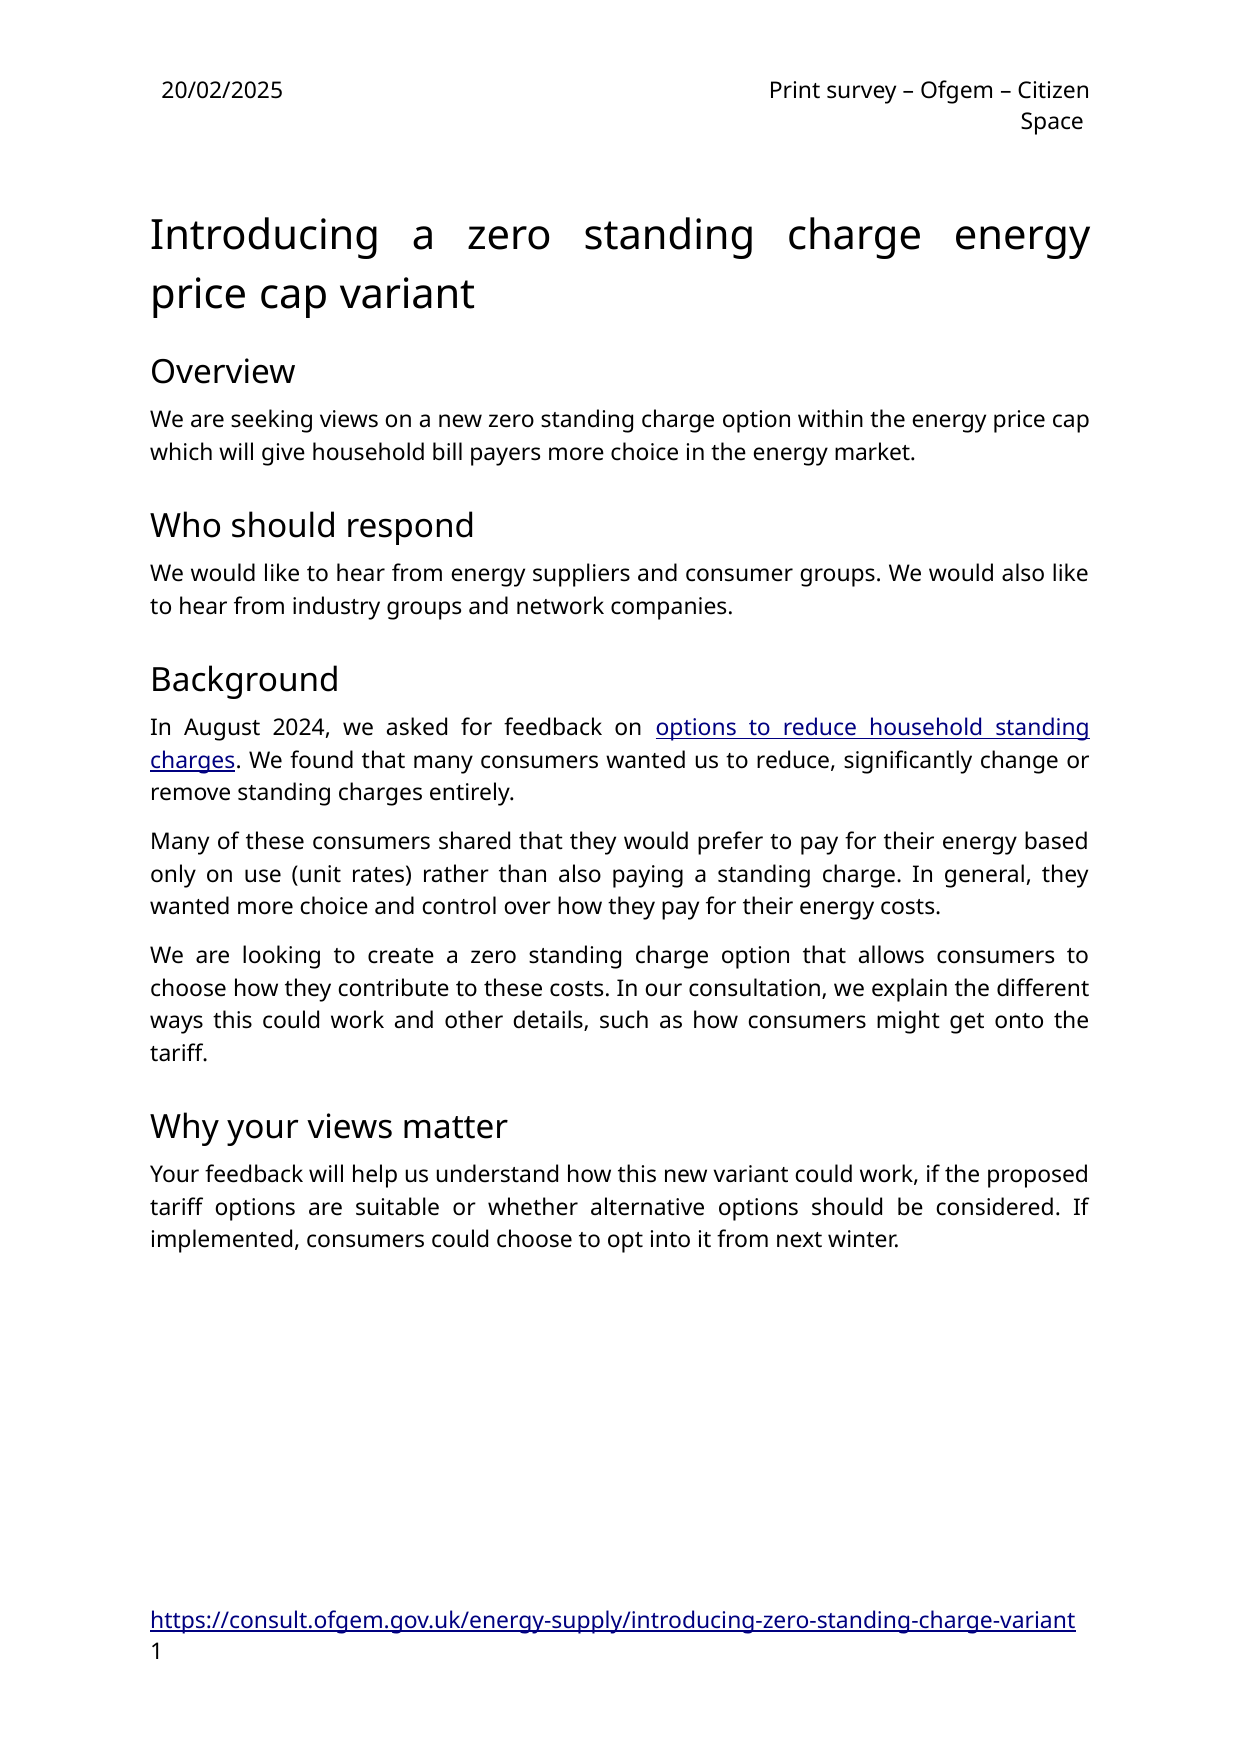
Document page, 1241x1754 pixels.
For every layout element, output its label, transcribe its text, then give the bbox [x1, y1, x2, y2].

text We would like to hear from energy suppliers and consumer groups. We would also like to hear from industry groups and network companies. [150, 557, 1090, 621]
subtitle Who should respond [150, 502, 1090, 547]
text We are looking to create a zero standing charge option that allows consumers to choose how they contribute to these costs. In our consultation, we explain the different ways this could work and other details, such as how consumers might get onto the tariff. [150, 939, 1090, 1068]
text Your feedback will help us understand how this new variant could work, if the proposed tariff options are suitable or whether alternative options should be considered. If implemented, consumers could choose to opt into it from next winter. [150, 1158, 1090, 1254]
subtitle Why your views matter [150, 1103, 1090, 1148]
subtitle Introducing a zero standing charge energy price cap variant [150, 205, 1090, 321]
text Many of these consumers shared that they would prefer to pay for their energy based only on use (unit rates) rather than also paying a standing charge. In general, they wanted more choice and control over how they pay for their energy costs. [150, 825, 1090, 922]
text In August 2024, we asked for feedback on options to reduce household standing charges. We found that many consumers wanted us to reduce, significantly change or remove standing charges entirely. [150, 711, 1090, 807]
subtitle Background [150, 656, 1090, 701]
text We are seeking views on a new zero standing charge option within the energy price cap which will give household bill payers more choice in the energy market. [150, 403, 1090, 467]
subtitle Overview [150, 348, 1090, 393]
